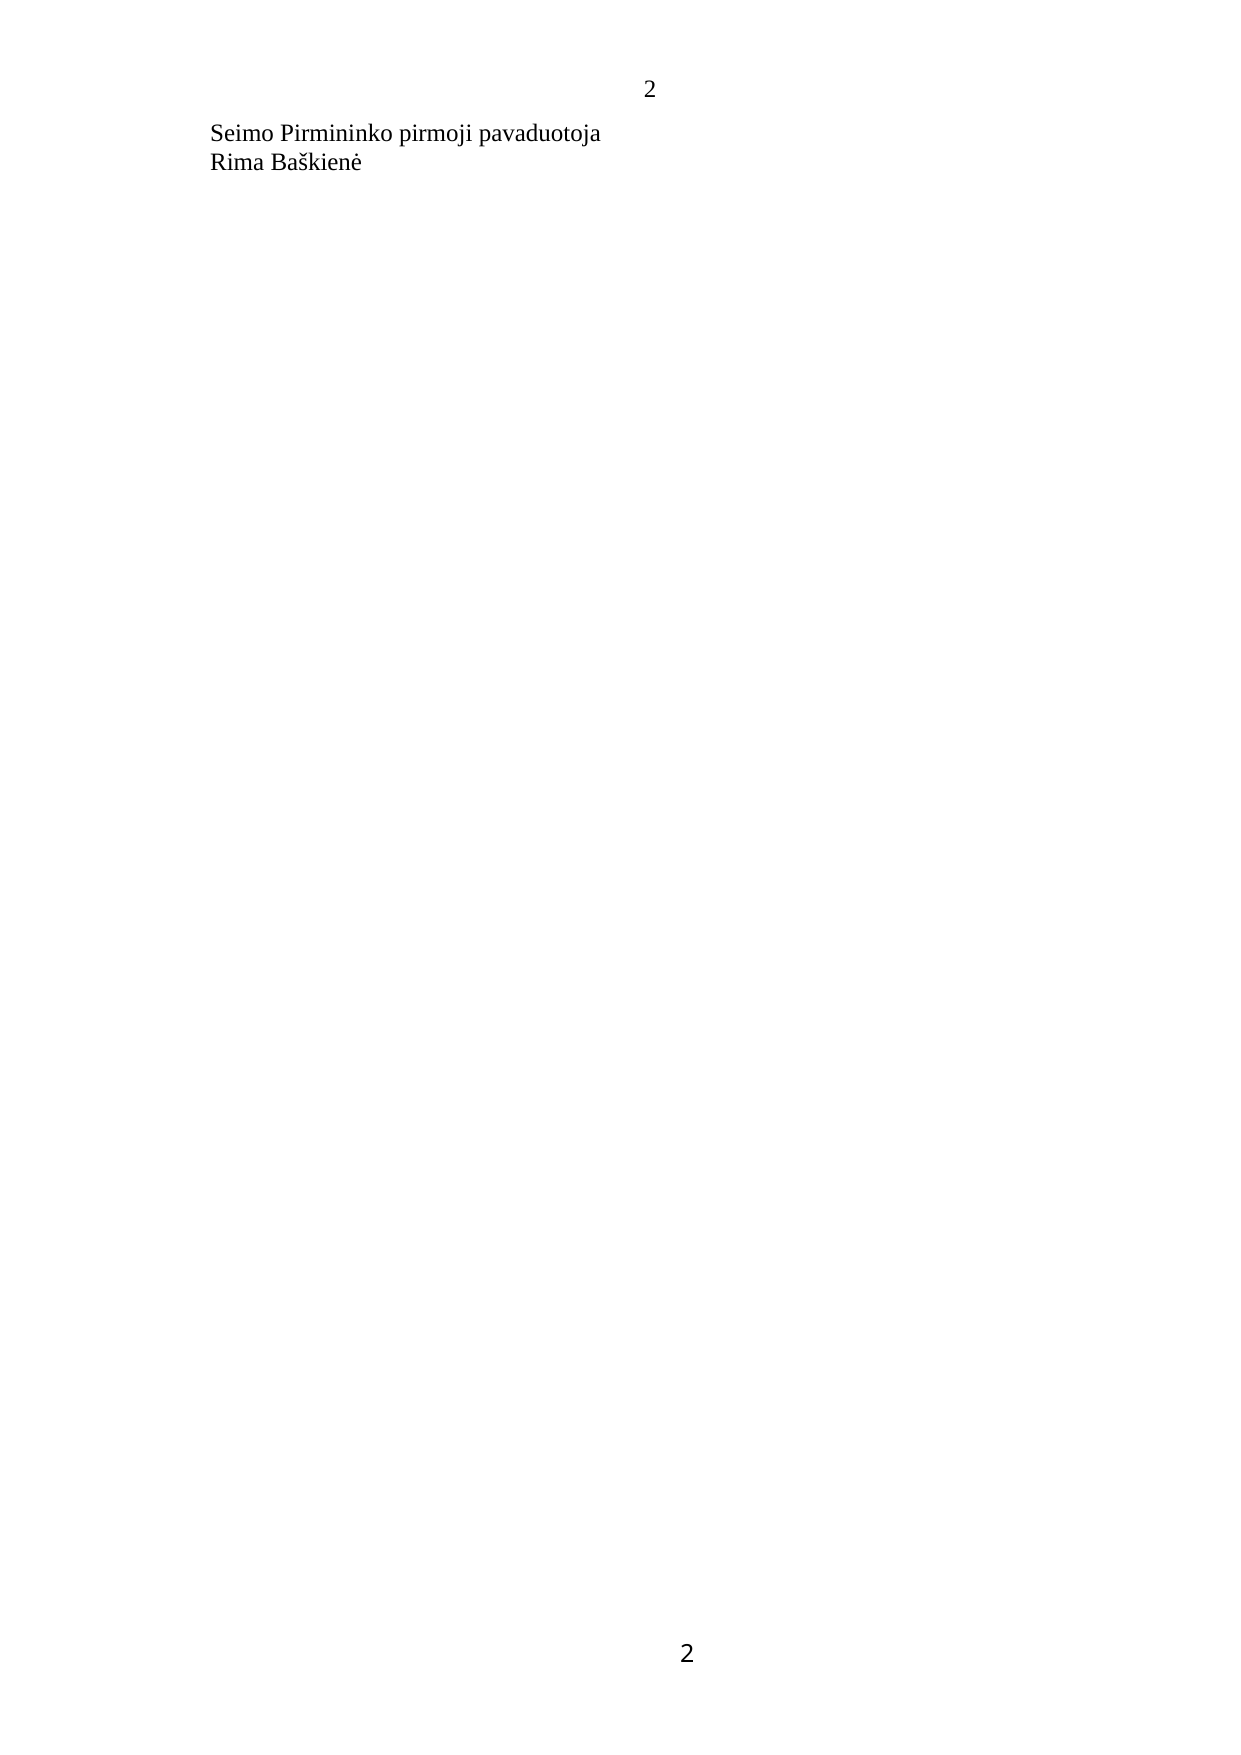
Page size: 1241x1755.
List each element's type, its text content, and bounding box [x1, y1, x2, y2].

text Rima Baškienė [210, 147, 1120, 176]
text Seimo Pirmininko pirmoji pavaduotoja [210, 118, 1120, 147]
